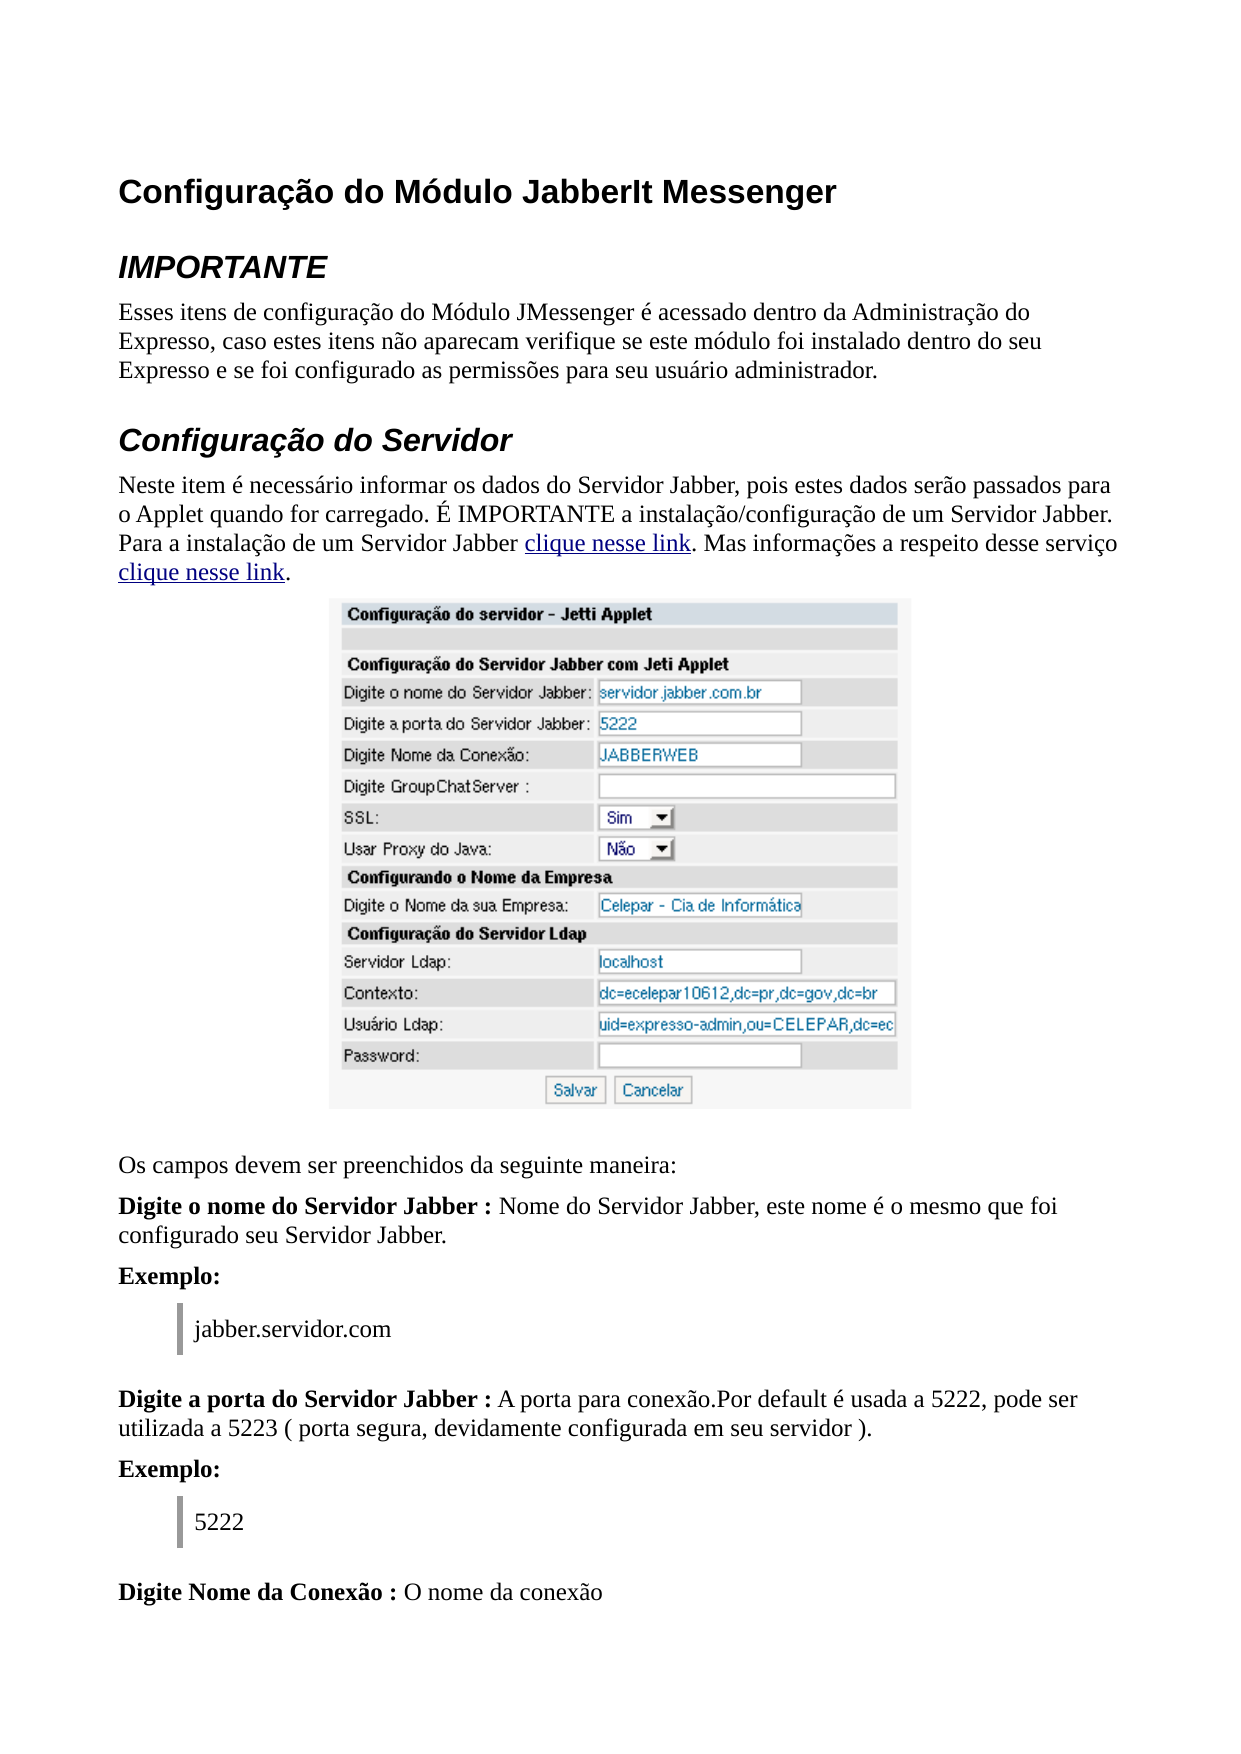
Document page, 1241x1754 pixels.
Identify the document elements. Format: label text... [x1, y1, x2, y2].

text Os campos devem ser preenchidos da seguinte maneira: [118, 1150, 1122, 1179]
text Digite o nome do Servidor Jabber : Nome do Servidor Jabber, este nome é o mesmo que foi configurado seu Servidor Jabber. [118, 1191, 1122, 1249]
text 5222 [183, 1496, 1063, 1548]
subtitle Configuração do Módulo JabberIt Messenger [118, 172, 1122, 211]
text Esses itens de configuração do Módulo JMessenger é acessado dentro da Administração do Expresso, caso estes itens não aparecam verifique se este módulo foi instalado dentro do seu Expresso e se foi configurado as permissões para seu usuário administrador. [118, 297, 1122, 384]
subtitle IMPORTANTE [118, 248, 1122, 285]
text Exemplo: [118, 1261, 1122, 1290]
text Exemplo: [118, 1454, 1122, 1483]
text Digite a porta do Servidor Jabber : A porta para conexão.Por default é usada a 5222, pode ser utilizada a 5223 ( porta segura, devidamente configurada em seu servidor ). [118, 1384, 1122, 1442]
subtitle Configuração do Servidor [118, 421, 1122, 458]
text Neste item é necessário informar os dados do Servidor Jabber, pois estes dados serão passados para o Applet quando for carregado. É IMPORTANTE a instalação/configuração de um Servidor Jabber. Para a instalação de um Servidor Jabber clique nesse link. Mas informações a respeito desse serviço clique nesse link. [118, 471, 1122, 586]
picture [328, 598, 912, 1109]
text jabber.servidor.com [183, 1303, 1063, 1355]
text Digite Nome da Conexão : O nome da conexão [118, 1577, 1122, 1606]
